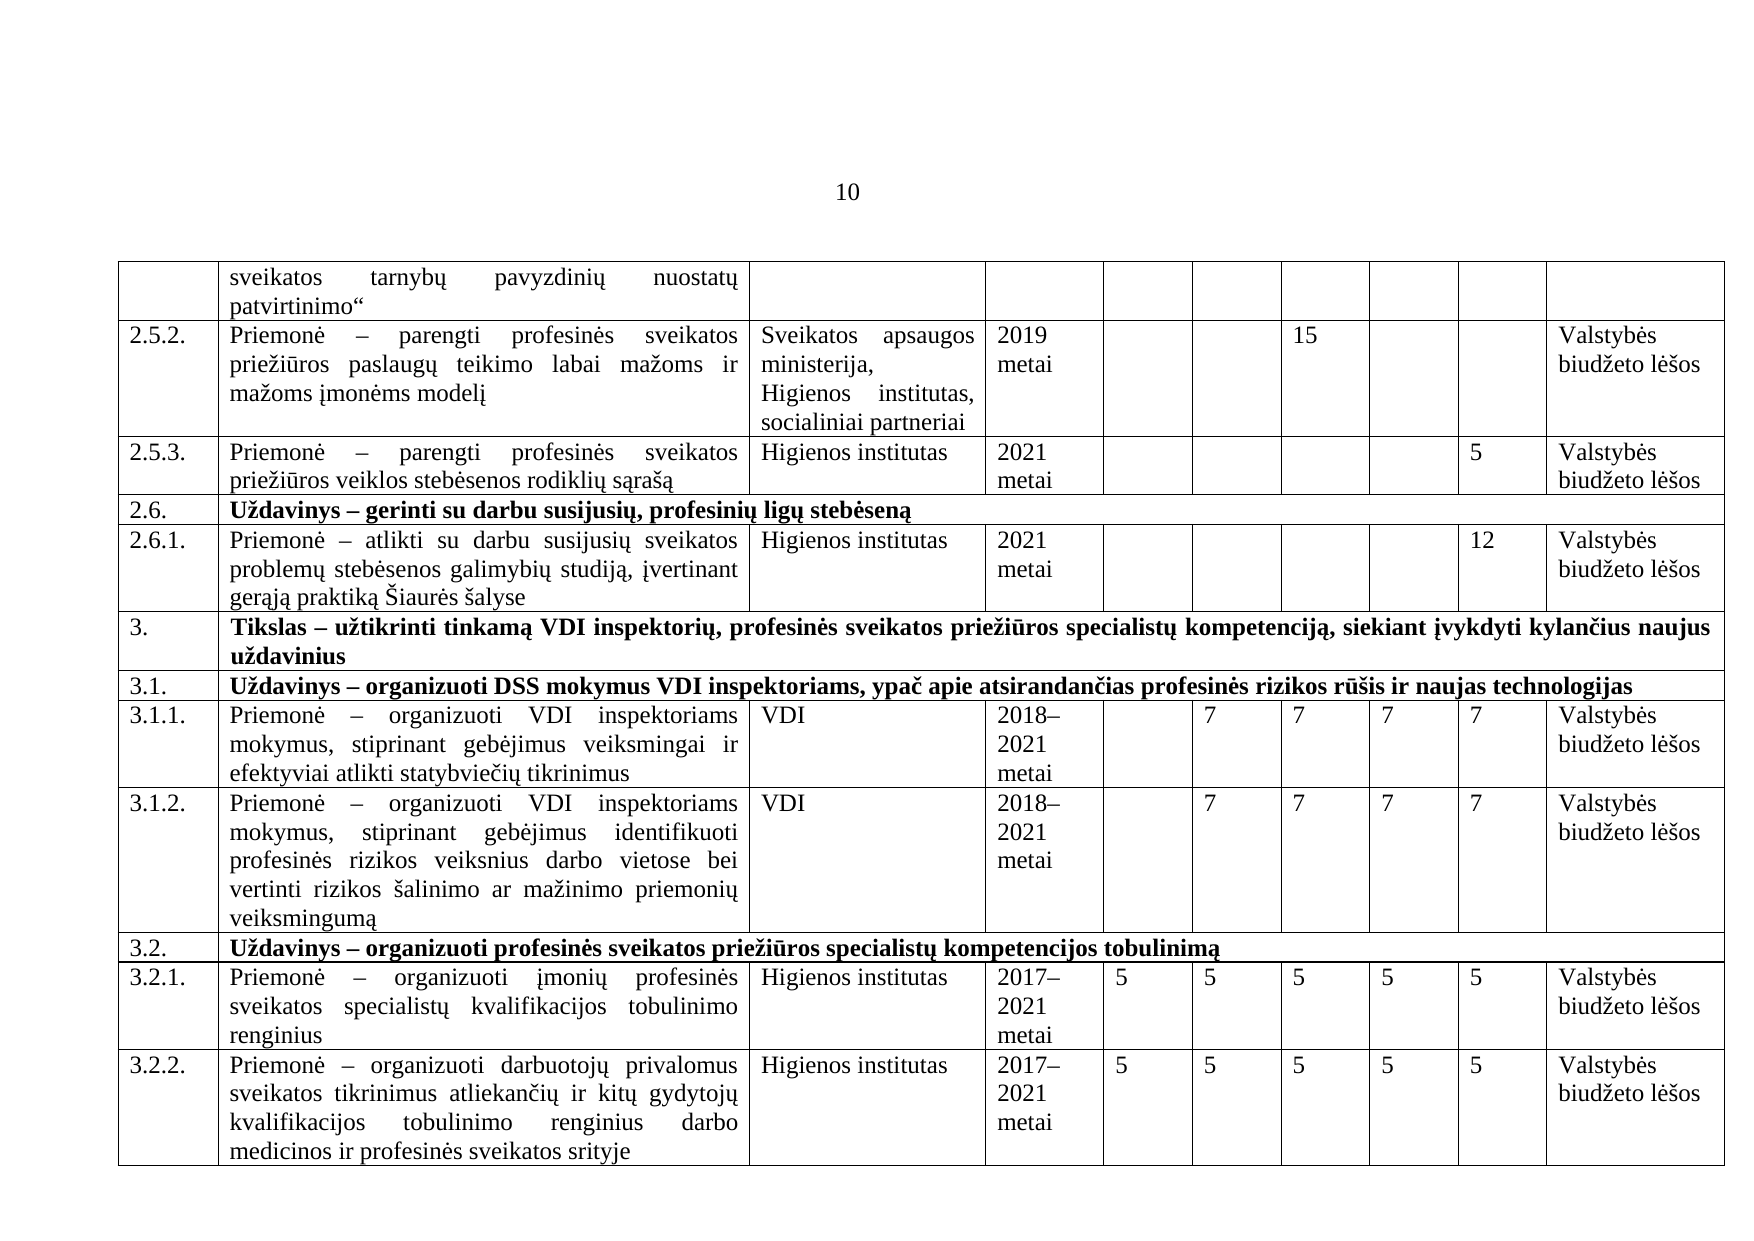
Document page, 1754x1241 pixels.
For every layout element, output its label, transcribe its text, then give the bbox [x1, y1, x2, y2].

table_cell 3.1. [119, 671, 218, 699]
table_cell [750, 262, 985, 319]
table_cell Valstybės biudžeto lėšos [1547, 525, 1724, 611]
table_cell [1104, 321, 1192, 436]
table_cell 3.1.2. [119, 788, 218, 932]
table_cell Uždavinys – gerinti su darbu susijusių, profesinių ligų stebėseną [219, 495, 1724, 524]
table_cell [1193, 437, 1281, 494]
table_cell Higienos institutas [750, 525, 985, 611]
table_cell Valstybės biudžeto lėšos [1547, 437, 1724, 494]
table_cell 5 [1193, 963, 1281, 1049]
table_cell 5 [1459, 963, 1546, 1049]
table_cell 3. [119, 612, 218, 670]
table_cell 2017–2021 metai [986, 1050, 1103, 1165]
table_cell 5 [1193, 1050, 1281, 1165]
table_cell sveikatos tarnybų pavyzdinių nuostatų patvirtinimo“ [219, 262, 749, 319]
table_cell 5 [1282, 963, 1369, 1049]
table_cell 15 [1282, 321, 1369, 436]
table_cell Uždavinys – organizuoti DSS mokymus VDI inspektoriams, ypač apie atsirandančias profesinės rizikos rūšis ir naujas technologijas [219, 671, 1724, 699]
table_cell 7 [1193, 701, 1281, 787]
table_cell [1282, 437, 1369, 494]
table_cell Valstybės biudžeto lėšos [1547, 701, 1724, 787]
table_cell Higienos institutas [750, 437, 985, 494]
table_cell Priemonė – organizuoti darbuotojų privalomus sveikatos tikrinimus atliekančių ir kitų gydytojų kvalifikacijos tobulinimo renginius darbo medicinos ir profesinės sveikatos srityje [219, 1050, 749, 1165]
table_cell [1104, 437, 1192, 494]
table_cell [119, 262, 218, 319]
table_cell [1459, 262, 1546, 319]
table_cell 2.5.3. [119, 437, 218, 494]
table_cell 5 [1459, 1050, 1546, 1165]
table_cell 5 [1370, 963, 1458, 1049]
table_cell [1104, 788, 1192, 932]
table_cell 7 [1370, 701, 1458, 787]
table_cell 2.6.1. [119, 525, 218, 611]
table_cell [1370, 525, 1458, 611]
table_cell 3.2.2. [119, 1050, 218, 1165]
table_cell [1104, 701, 1192, 787]
table_cell VDI [750, 788, 985, 932]
table_cell 2.6. [119, 495, 218, 524]
table_cell 7 [1282, 788, 1369, 932]
table_cell Priemonė – organizuoti VDI inspektoriams mokymus, stiprinant gebėjimus veiksmingai ir efektyviai atlikti statybviečių tikrinimus [219, 701, 749, 787]
table_cell 7 [1459, 701, 1546, 787]
table_cell [1547, 262, 1724, 319]
table_cell 2021 metai [986, 437, 1103, 494]
table_cell 2018–2021 metai [986, 701, 1103, 787]
table_cell Tikslas – užtikrinti tinkamą VDI inspektorių, profesinės sveikatos priežiūros specialistų kompetenciją, siekiant įvykdyti kylančius naujus uždavinius [219, 612, 1724, 670]
table_cell Priemonė – organizuoti VDI inspektoriams mokymus, stiprinant gebėjimus identifikuoti profesinės rizikos veiksnius darbo vietose bei vertinti rizikos šalinimo ar mažinimo priemonių veiksmingumą [219, 788, 749, 932]
table_cell 2017–2021 metai [986, 963, 1103, 1049]
table_cell [1370, 262, 1458, 319]
table_cell Higienos institutas [750, 1050, 985, 1165]
table_cell [1104, 262, 1192, 319]
table_cell Priemonė – parengti profesinės sveikatos priežiūros veiklos stebėsenos rodiklių sąrašą [219, 437, 749, 494]
table_cell Uždavinys – organizuoti profesinės sveikatos priežiūros specialistų kompetencijos tobulinimą [219, 933, 1724, 961]
table_cell VDI [750, 701, 985, 787]
table_cell [1370, 321, 1458, 436]
table_cell [1459, 321, 1546, 436]
table_cell 3.2. [119, 933, 218, 961]
table_cell 5 [1459, 437, 1546, 494]
table_cell 3.2.1. [119, 963, 218, 1049]
table_cell [1282, 262, 1369, 319]
table_cell [1193, 525, 1281, 611]
table_cell 7 [1459, 788, 1546, 932]
table_cell 2018–2021 metai [986, 788, 1103, 932]
table_cell Higienos institutas [750, 963, 985, 1049]
table_cell [1370, 437, 1458, 494]
table_cell 3.1.1. [119, 701, 218, 787]
table_cell [1193, 321, 1281, 436]
table_cell 5 [1370, 1050, 1458, 1165]
table_cell 2021 metai [986, 525, 1103, 611]
table_cell Priemonė – atlikti su darbu susijusių sveikatos problemų stebėsenos galimybių studiją, įvertinant gerąją praktiką Šiaurės šalyse [219, 525, 749, 611]
table_cell 2019 metai [986, 321, 1103, 436]
table_cell Priemonė – parengti profesinės sveikatos priežiūros paslaugų teikimo labai mažoms ir mažoms įmonėms modelį [219, 321, 749, 436]
table_cell [1104, 525, 1192, 611]
table_cell [1193, 262, 1281, 319]
table_cell 12 [1459, 525, 1546, 611]
table_cell Priemonė – organizuoti įmonių profesinės sveikatos specialistų kvalifikacijos tobulinimo renginius [219, 963, 749, 1049]
table_cell 2.5.2. [119, 321, 218, 436]
table_cell [1282, 525, 1369, 611]
table_cell Valstybės biudžeto lėšos [1547, 788, 1724, 932]
table_cell Valstybės biudžeto lėšos [1547, 321, 1724, 436]
table_cell Valstybės biudžeto lėšos [1547, 1050, 1724, 1165]
table_cell Sveikatos apsaugos ministerija, Higienos institutas, socialiniai partneriai [750, 321, 985, 436]
table_cell Valstybės biudžeto lėšos [1547, 963, 1724, 1049]
table_cell [986, 262, 1103, 319]
table_cell 7 [1193, 788, 1281, 932]
table_cell 7 [1370, 788, 1458, 932]
table_cell 5 [1104, 1050, 1192, 1165]
table_cell 5 [1104, 963, 1192, 1049]
table_cell 7 [1282, 701, 1369, 787]
table_cell 5 [1282, 1050, 1369, 1165]
